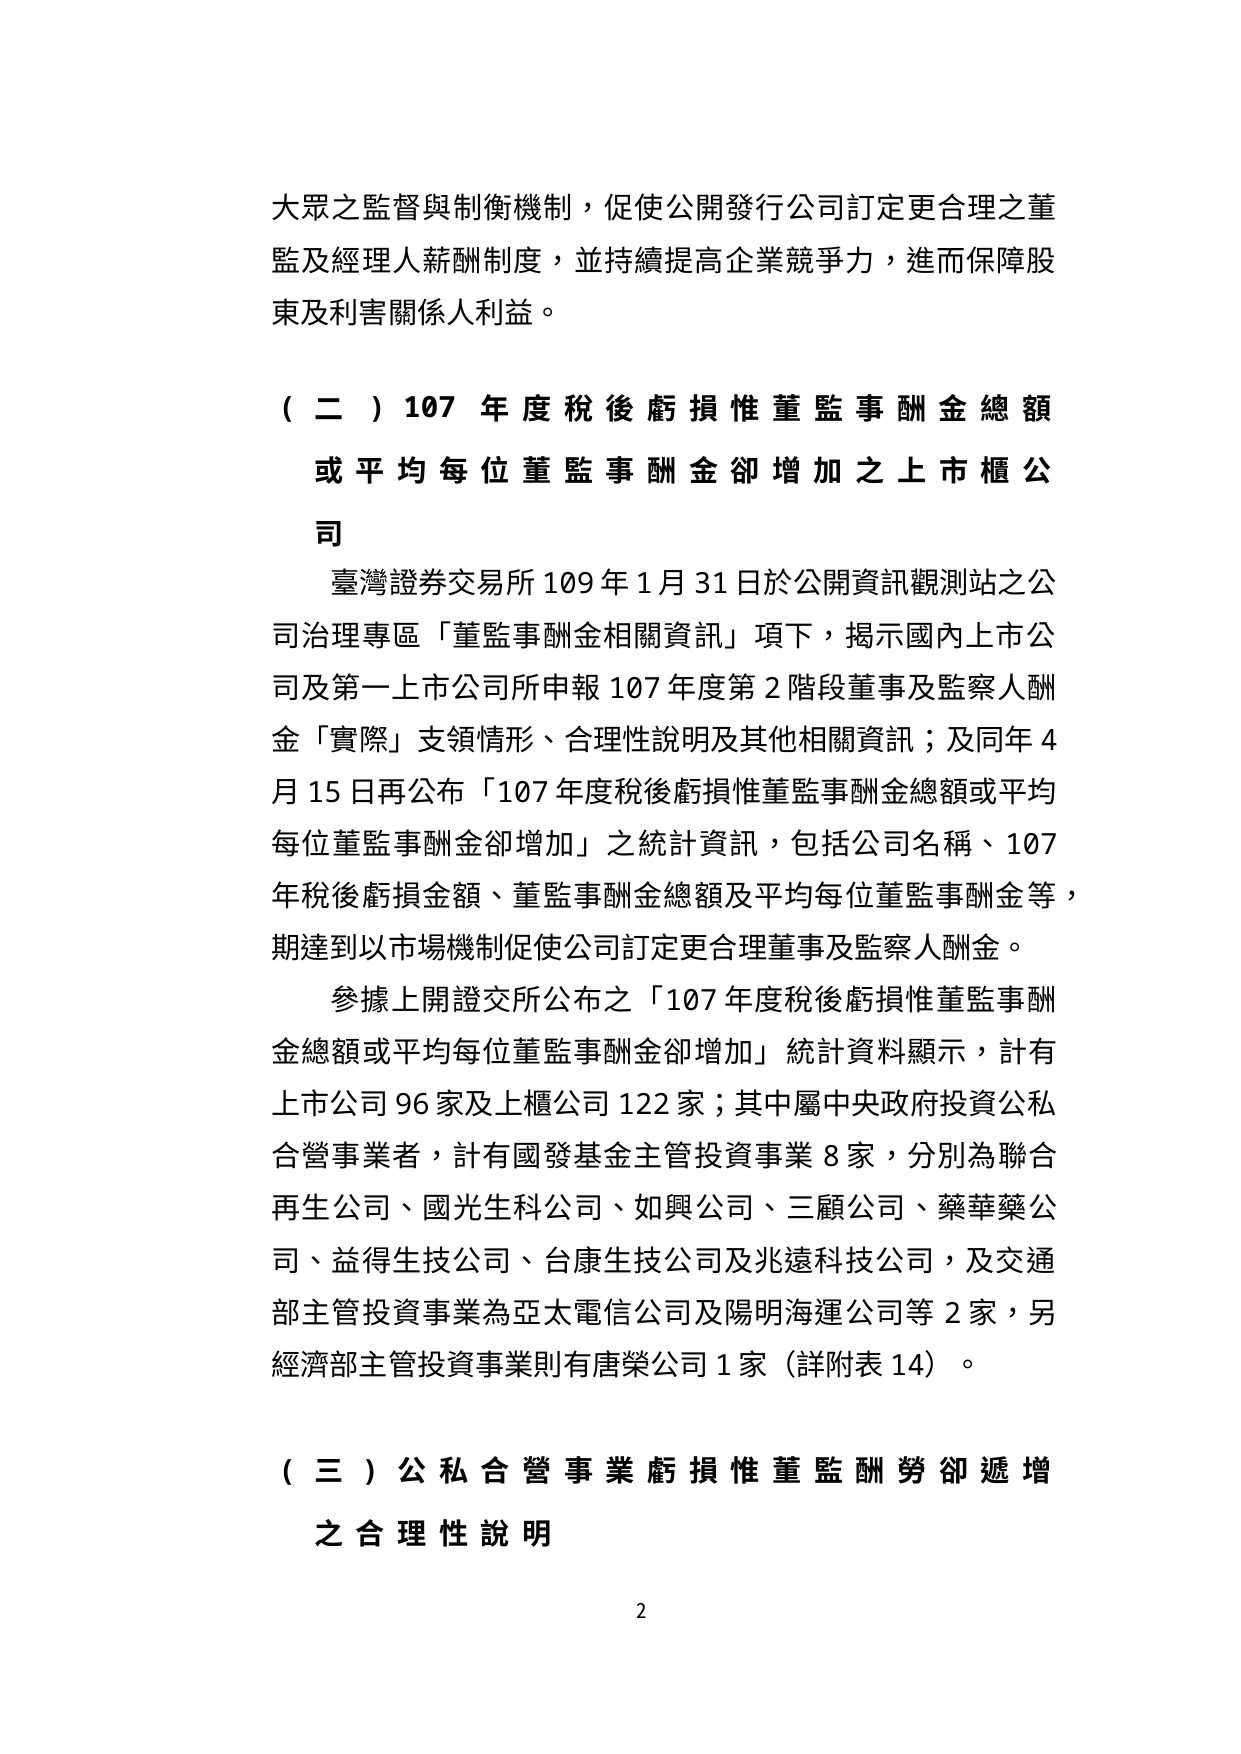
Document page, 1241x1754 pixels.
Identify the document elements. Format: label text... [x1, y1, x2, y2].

text 惟查部分公開發行公司虧損嚴重，仍發放優渥董監事薪酬，迭致社會批評公司治理與財報透明度問題。爰金管會修正「公開發行公司年報應行記載事項準則」相關條文，包括強化公司治理運作情形之資訊揭露、促進董事、監察人及高階經理人酬金資訊透明化及合理訂定以及提升非財務性資訊之揭露品質等。其中「促進董事、監察人與高階經理人酬金資訊透明化及合理訂定」乙項，係規範於「公開發行公司年報應行記載事項準則」第10條第1項3 款，於修法後增訂公開發行公司應揭露個別董事及監察人之酬金情形，包括最近3年度個體或個別財務報告曾出現稅後虧損者、上市上櫃公司之公司治理評鑑不佳者，或上市上櫃公司非主管全時員工平均薪資偏低者；以及公司應說明給付董事、監察人、總經理及副總經理酬金之政策、標準與組合、訂定酬金之程序、與經營績效及未來風險之關聯性。期透過法令規範定及社會大眾之監督與制衡機制，促使公開發行公司訂定更合理之董監及經理人薪酬制度，並持續提高企業競爭力，進而保障股東及利害關係人利益。 [271, 177, 1058, 333]
text 臺灣證券交易所109年1月31日於公開資訊觀測站之公司治理專區「董監事酬金相關資訊」項下，揭示國內上市公司及第一上市公司所申報107年度第2階段董事及監察人酬金「實際」支領情形、合理性說明及其他相關資訊；及同年4月15日再公布「107年度稅後虧損惟董監事酬金總額或平均每位董監事酬金卻增加」之統計資訊，包括公司名稱、107年稅後虧損金額、董監事酬金總額及平均每位董監事酬金等，期達到以市場機制促使公司訂定更合理董事及監察人酬金。 [271, 552, 1058, 969]
text 參據上開證交所公布之「107年度稅後虧損惟董監事酬金總額或平均每位董監事酬金卻增加」統計資料顯示，計有上市公司96家及上櫃公司122家；其中屬中央政府投資公私合營事業者，計有國發基金主管投資事業8家，分別為聯合再生公司、國光生科公司、如興公司、三顧公司、藥華藥公司、益得生技公司、台康生技公司及兆遠科技公司，及交通部主管投資事業為亞太電信公司及陽明海運公司等2家，另經濟部主管投資事業則有唐榮公司1家（詳附表14）。 [271, 969, 1058, 1386]
text (三)公私合營事業虧損惟董監酬勞卻遞增之合理性說明 [242, 1427, 1058, 1552]
text (二) 107年度稅後虧損惟董監事酬金總額或平均每位董監事酬金卻增加之上市櫃公司 [242, 365, 1058, 552]
